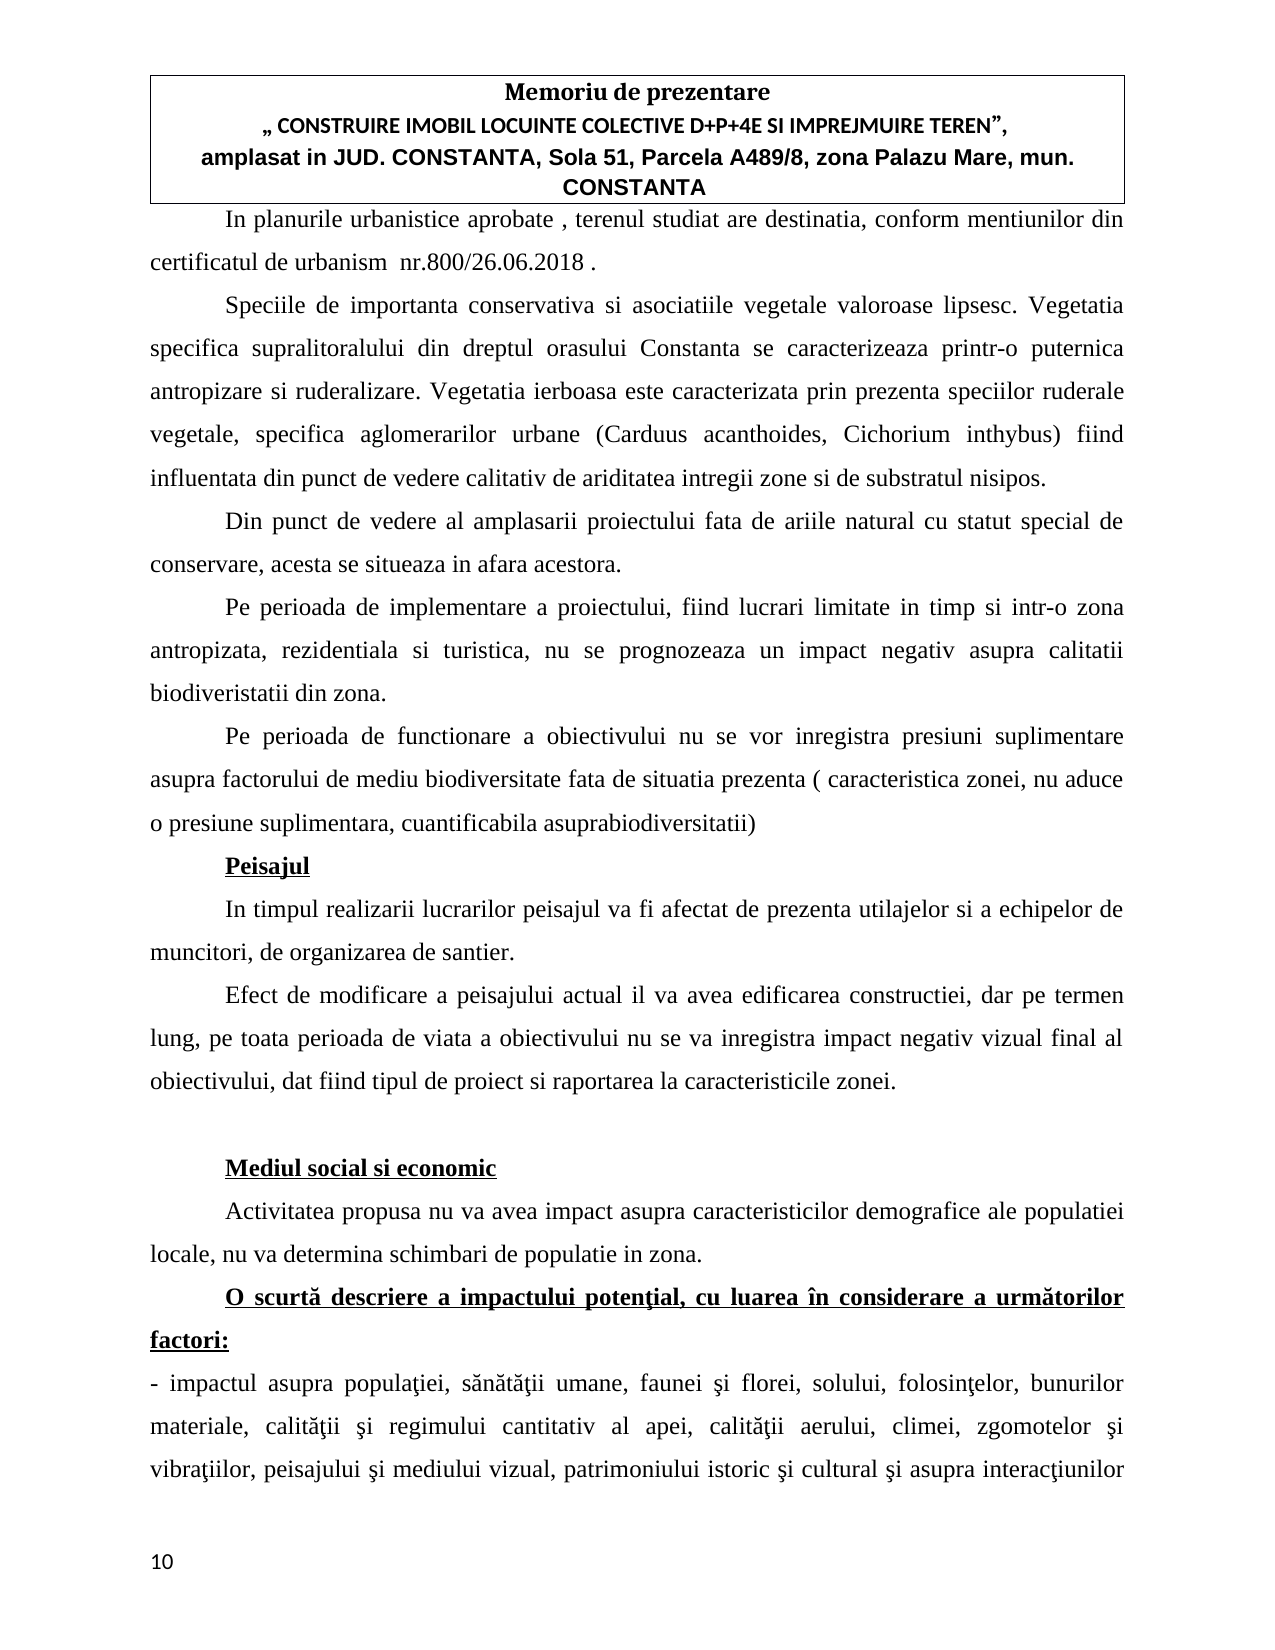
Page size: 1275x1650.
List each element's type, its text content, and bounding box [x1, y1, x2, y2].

text - impactul asupra populaţiei, sănătăţii umane, faunei şi florei, solului, folosinţelor, bunurilor materiale, calităţii şi regimului cantitativ al apei, calităţii aerului, climei, zgomotelor şi vibraţiilor, peisajului şi mediului vizual, patrimoniului istoric şi cultural şi asupra interacţiunilor [150, 1368, 1125, 1483]
text Din punct de vedere al amplasarii proiectului fata de ariile natural cu statut special de conservare, acesta se situeaza in afara acestora. [150, 506, 1125, 578]
text Activitatea propusa nu va avea impact asupra caracteristicilor demografice ale populatiei locale, nu va determina schimbari de populatie in zona. [150, 1196, 1125, 1268]
text Pe perioada de implementare a proiectului, fiind lucrari limitate in timp si intr-o zona antropizata, rezidentiala si turistica, nu se prognozeaza un impact negativ asupra calitatii biodiveristatii din zona. [150, 592, 1125, 707]
text Mediul social si economic [150, 1153, 1125, 1181]
text Pe perioada de functionare a obiectivului nu se vor inregistra presiuni suplimentare asupra factorului de mediu biodiversitate fata de situatia prezenta ( caracteristica zonei, nu aduce o presiune suplimentara, cuantificabila asuprabiodiversitatii) [150, 721, 1125, 836]
text Speciile de importanta conservativa si asociatiile vegetale valoroase lipsesc. Vegetatia specifica supralitoralului din dreptul orasului Constanta se caracterizeaza printr-o puternica antropizare si ruderalizare. Vegetatia ierboasa este caracterizata prin prezenta speciilor ruderale vegetale, specifica aglomerarilor urbane (Carduus acanthoides, Cichorium inthybus) fiind influentata din punct de vedere calitativ de ariditatea intregii zone si de substratul nisipos. [150, 290, 1125, 491]
text Peisajul [150, 851, 1125, 879]
text Efect de modificare a peisajului actual il va avea edificarea constructiei, dar pe termen lung, pe toata perioada de viata a obiectivului nu se va inregistra impact negativ vizual final al obiectivului, dat fiind tipul de proiect si raportarea la caracteristicile zonei. [150, 980, 1125, 1095]
text In timpul realizarii lucrarilor peisajul va fi afectat de prezenta utilajelor si a echipelor de muncitori, de organizarea de santier. [150, 894, 1125, 966]
text In planurile urbanistice aprobate , terenul studiat are destinatia, conform mentiunilor din certificatul de urbanism nr.800/26.06.2018 . [150, 204, 1125, 276]
text O scurtă descriere a impactului potenţial, cu luarea în considerare a următorilor factori: [150, 1282, 1125, 1354]
